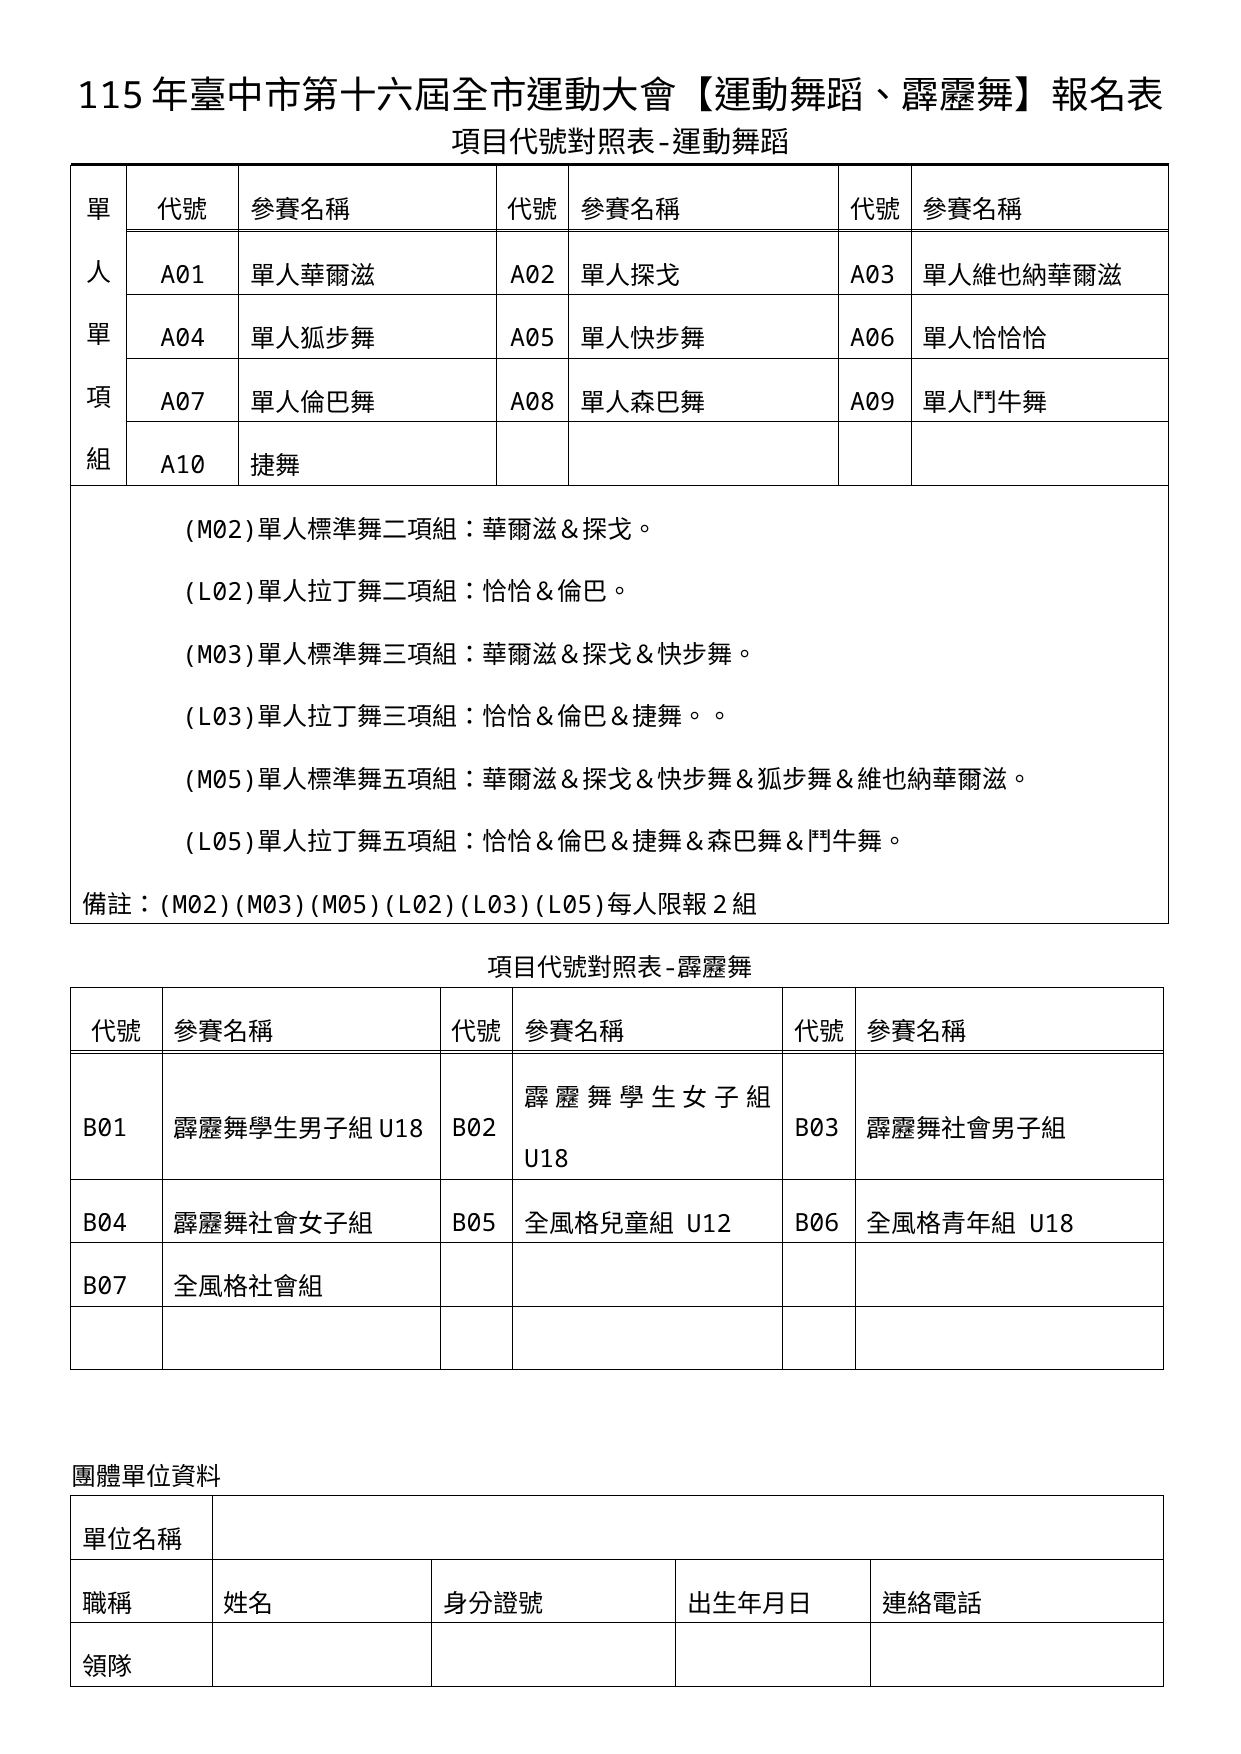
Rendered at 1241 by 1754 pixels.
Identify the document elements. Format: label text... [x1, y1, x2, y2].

table_cell A10 [127, 422, 238, 485]
table_header 參賽名稱 [513, 988, 782, 1050]
table_cell A03 [839, 232, 911, 294]
text 團體單位資料 [71, 1433, 1169, 1495]
table_header 代號 [497, 166, 568, 228]
table_cell 單人華爾滋 [239, 232, 496, 294]
table_cell 單人倫巴舞 [239, 359, 496, 421]
table_cell 姓名 [213, 1560, 431, 1622]
table_cell A04 [127, 295, 238, 358]
table_cell 霹靂舞學生女子組U18 [513, 1054, 782, 1178]
table_cell [912, 422, 1168, 485]
table_cell A07 [127, 359, 238, 421]
table_cell A09 [839, 359, 911, 421]
table_header 代號 [783, 988, 855, 1050]
text 項目代號對照表-霹靂舞 [71, 924, 1169, 987]
table_cell [839, 422, 911, 485]
table_cell 全風格兒童組 U12 [513, 1180, 782, 1242]
table_header 參賽名稱 [163, 988, 440, 1050]
table_header 參賽名稱 [569, 166, 838, 228]
table_header [213, 1496, 1163, 1559]
table_cell [856, 1307, 1163, 1369]
table_cell [71, 1307, 162, 1369]
text 項目代號對照表-運動舞蹈 [71, 119, 1169, 163]
table_cell A05 [497, 295, 568, 358]
table_cell 出生年月日 [676, 1560, 870, 1622]
table_cell 身分證號 [432, 1560, 675, 1622]
table_cell B04 [71, 1180, 162, 1242]
table_cell [441, 1307, 512, 1369]
table_cell [871, 1623, 1163, 1686]
table_cell A01 [127, 232, 238, 294]
table_cell [432, 1623, 675, 1686]
table_cell [783, 1243, 855, 1306]
table_cell A02 [497, 232, 568, 294]
table_header 參賽名稱 [856, 988, 1163, 1050]
table_cell 單人恰恰恰 [912, 295, 1168, 358]
table_cell [163, 1307, 440, 1369]
table_cell [783, 1307, 855, 1369]
table_cell (M02)單人標準舞二項組：華爾滋＆探戈。 (L02)單人拉丁舞二項組：恰恰＆倫巴。 (M03)單人標準舞三項組：華爾滋＆探戈＆快步舞。 (L03)單人拉丁舞三項組：恰恰＆倫巴＆捷舞。。 (M05)單人標準舞五項組：華爾滋＆探戈＆快步舞＆狐步舞＆維也納華爾滋。 (L05)單人拉丁舞五項組：恰恰＆倫巴＆捷舞＆森巴舞＆鬥牛舞。 備註：(M02)(M03)(M05)(L02)(L03)(L05)每人限報2組 [71, 486, 1168, 923]
table_cell 單人森巴舞 [569, 359, 838, 421]
table_cell A06 [839, 295, 911, 358]
table_cell [513, 1243, 782, 1306]
table_cell 全風格社會組 [163, 1243, 440, 1306]
table_cell 單人狐步舞 [239, 295, 496, 358]
text 115年臺中市第十六屆全市運動大會【運動舞蹈、霹靂舞】報名表 [71, 64, 1169, 119]
table_cell 全風格青年組 U18 [856, 1180, 1163, 1242]
table_cell 霹靂舞社會女子組 [163, 1180, 440, 1242]
table_cell 霹靂舞社會男子組 [856, 1054, 1163, 1178]
table_cell 捷舞 [239, 422, 496, 485]
table_header 參賽名稱 [239, 166, 496, 228]
table_cell 單人鬥牛舞 [912, 359, 1168, 421]
table_cell [1164, 1559, 1168, 1622]
table_header 參賽名稱 [912, 166, 1168, 228]
table_cell [569, 422, 838, 485]
table_header 代號 [71, 988, 162, 1050]
table_cell 單人探戈 [569, 232, 838, 294]
table_cell B01 [71, 1054, 162, 1178]
table_header 代號 [839, 166, 911, 228]
table_cell [497, 422, 568, 485]
table_header 單位名稱 [71, 1496, 212, 1559]
table_cell [513, 1307, 782, 1369]
table_cell B05 [441, 1180, 512, 1242]
table_cell B02 [441, 1054, 512, 1178]
table_cell 單人快步舞 [569, 295, 838, 358]
table_cell B03 [783, 1054, 855, 1178]
table_cell [213, 1623, 431, 1686]
table_cell 單人維也納華爾滋 [912, 232, 1168, 294]
table_header 代號 [441, 988, 512, 1050]
table_cell 領隊 [71, 1623, 212, 1686]
table_cell A08 [497, 359, 568, 421]
table_cell B06 [783, 1180, 855, 1242]
table_cell 職稱 [71, 1560, 212, 1622]
table_header 單人單項組 [71, 166, 126, 485]
table_cell [441, 1243, 512, 1306]
table_cell [676, 1623, 870, 1686]
table_cell B07 [71, 1243, 162, 1306]
table_header 代號 [127, 166, 238, 228]
table_header [1164, 1495, 1168, 1559]
table_cell 連絡電話 [871, 1560, 1163, 1622]
table_cell 霹靂舞學生男子組U18 [163, 1054, 440, 1178]
table_cell [1164, 1622, 1168, 1686]
table_cell [856, 1243, 1163, 1306]
